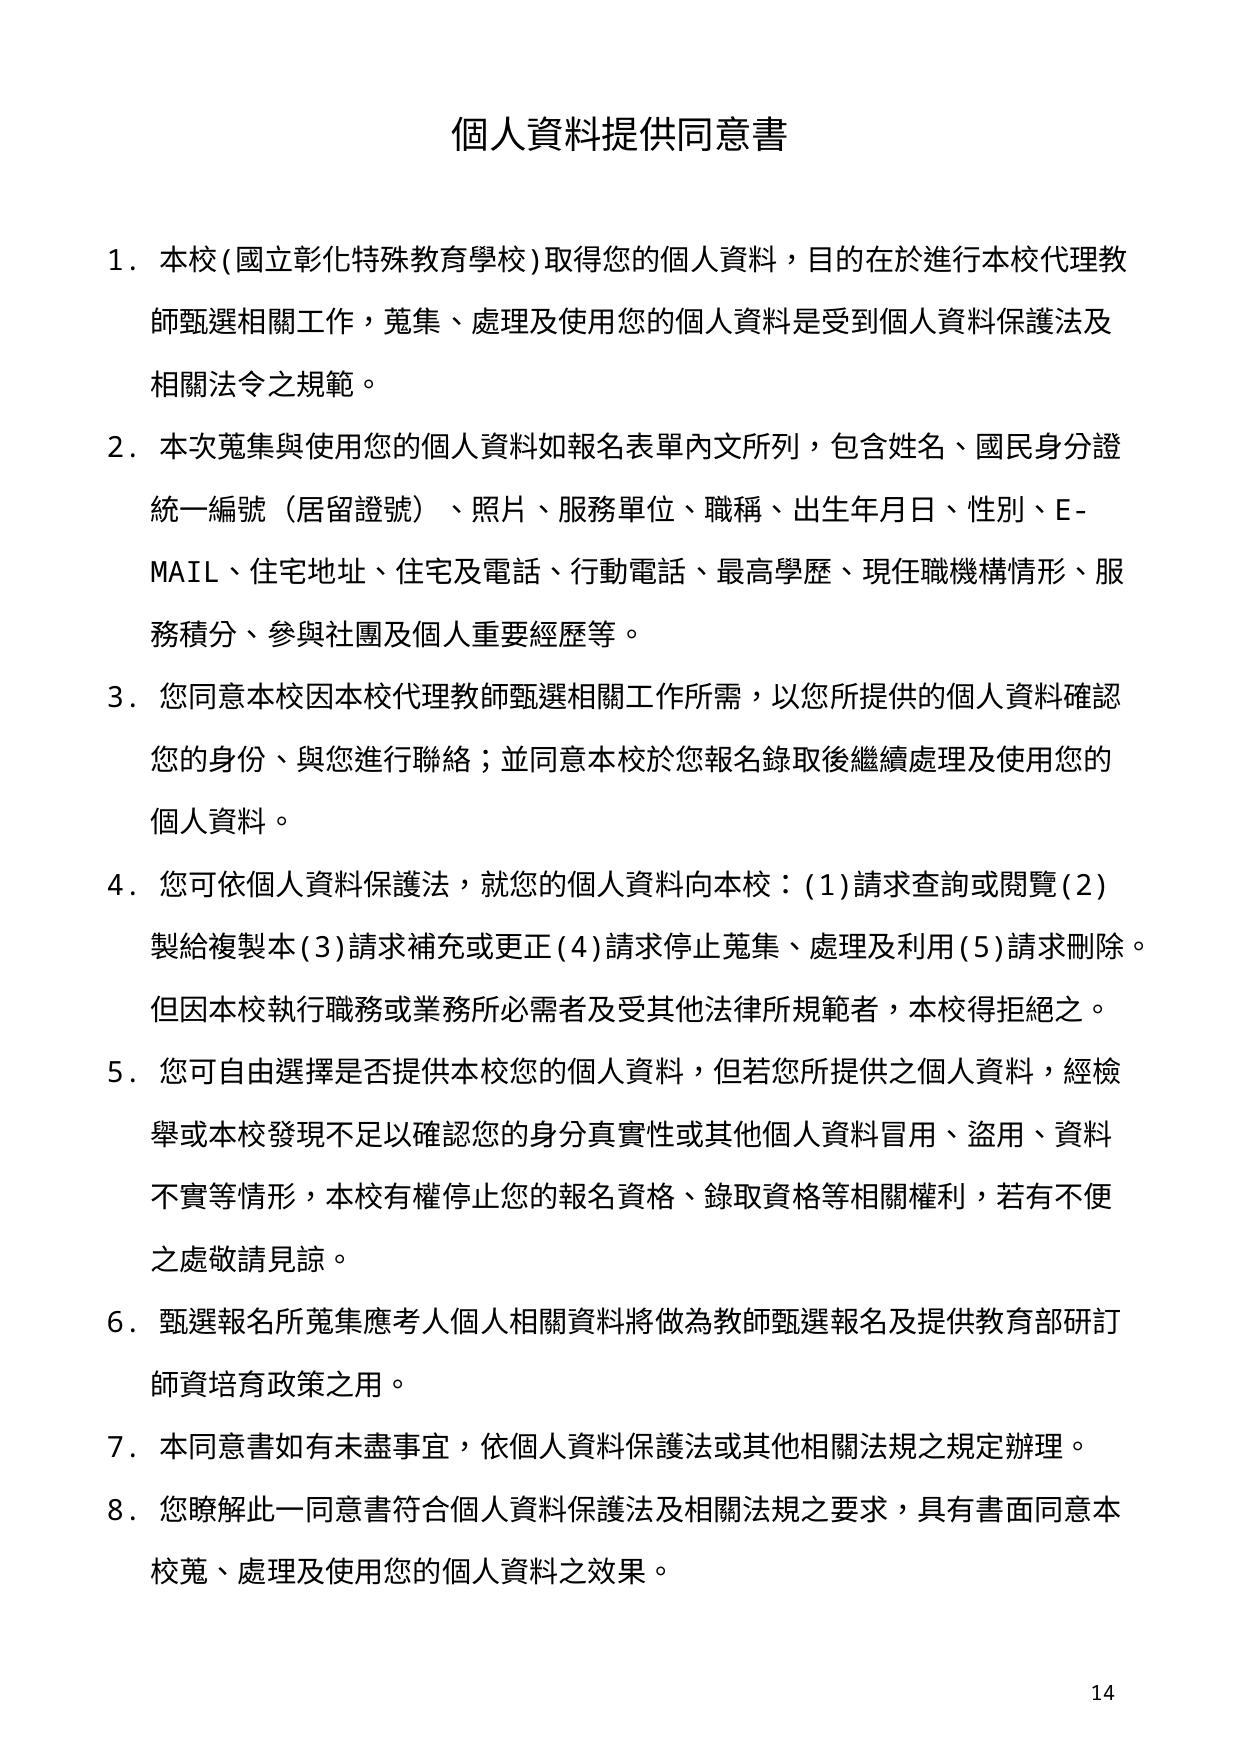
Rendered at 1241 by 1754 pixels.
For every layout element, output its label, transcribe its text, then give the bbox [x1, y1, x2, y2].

text 2. 本次蒐集與使用您的個人資料如報名表單內文所列，包含姓名、國民身分證統一編號（居留證號）、照片、服務單位、職稱、出生年月日、性別、E-MAIL、住宅地址、住宅及電話、行動電話、最高學歷、現任職機構情形、服務積分、參與社團及個人重要經歷等。 [106, 403, 1134, 653]
text 個人資料提供同意書 [106, 91, 1134, 153]
text 5. 您可自由選擇是否提供本校您的個人資料，但若您所提供之個人資料，經檢舉或本校發現不足以確認您的身分真實性或其他個人資料冒用、盜用、資料不實等情形，本校有權停止您的報名資格、錄取資格等相關權利，若有不便之處敬請見諒。 [106, 1028, 1134, 1278]
text 7. 本同意書如有未盡事宜，依個人資料保護法或其他相關法規之規定辦理。 [106, 1403, 1134, 1466]
text 6. 甄選報名所蒐集應考人個人相關資料將做為教師甄選報名及提供教育部研訂師資培育政策之用。 [106, 1278, 1134, 1403]
text 1. 本校(國立彰化特殊教育學校)取得您的個人資料，目的在於進行本校代理教師甄選相關工作，蒐集、處理及使用您的個人資料是受到個人資料保護法及相關法令之規範。 [106, 216, 1134, 403]
text 3. 您同意本校因本校代理教師甄選相關工作所需，以您所提供的個人資料確認您的身份、與您進行聯絡；並同意本校於您報名錄取後繼續處理及使用您的個人資料。 [106, 653, 1134, 841]
text 4. 您可依個人資料保護法，就您的個人資料向本校：(1)請求查詢或閱覽(2)製給複製本(3)請求補充或更正(4)請求停止蒐集、處理及利用(5)請求刪除。但因本校執行職務或業務所必需者及受其他法律所規範者，本校得拒絕之。 [106, 841, 1134, 1028]
text 8. 您瞭解此一同意書符合個人資料保護法及相關法規之要求，具有書面同意本校蒐、處理及使用您的個人資料之效果。 [106, 1466, 1134, 1591]
